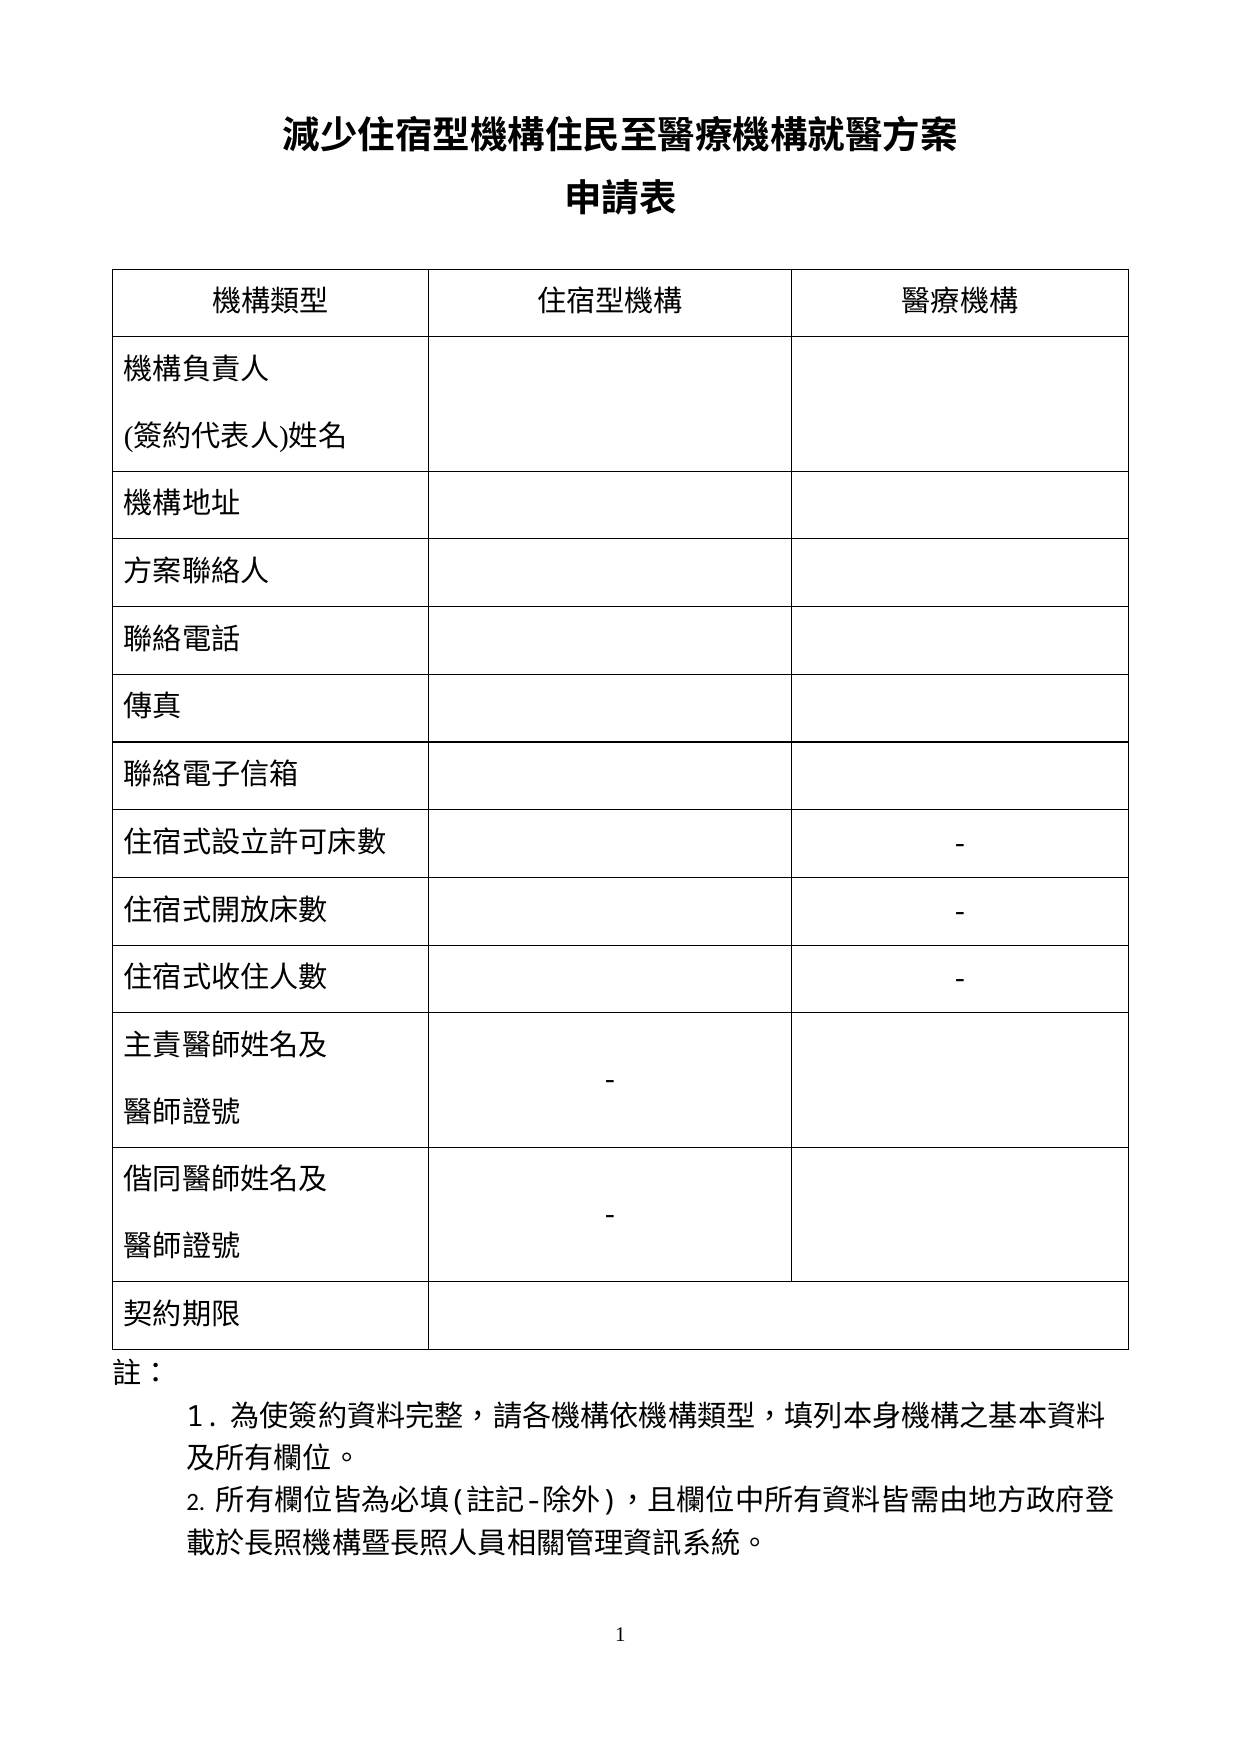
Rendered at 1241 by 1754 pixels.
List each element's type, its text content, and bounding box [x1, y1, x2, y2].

table_cell - [792, 946, 1128, 1012]
table_cell [429, 1282, 1128, 1349]
table_cell - [429, 1013, 791, 1147]
table_cell 聯絡電子信箱 [113, 743, 428, 809]
table_cell [792, 675, 1128, 741]
table_cell [792, 539, 1128, 606]
table_cell [429, 810, 791, 877]
table_cell [429, 607, 791, 674]
table_cell 契約期限 [113, 1282, 428, 1349]
list 所有欄位皆為必填(註記-除外)，且欄位中所有資料皆需由地方政府登載於長照機構暨長照人員相關管理資訊系統。 [186, 1477, 1128, 1561]
text 註： [112, 1350, 1128, 1392]
table_cell - [429, 1148, 791, 1281]
table_cell 住宿式開放床數 [113, 878, 428, 944]
table_cell [429, 539, 791, 606]
table_cell 傳真 [113, 675, 428, 741]
table_cell [429, 878, 791, 944]
table_cell 聯絡電話 [113, 607, 428, 674]
table_cell 機構負責人 (簽約代表人)姓名 [113, 337, 428, 471]
table_cell [792, 607, 1128, 674]
table_cell [792, 743, 1128, 809]
table_cell [429, 675, 791, 741]
table_cell [792, 337, 1128, 471]
table_cell [792, 472, 1128, 538]
table_header 醫療機構 [792, 270, 1128, 336]
text 減少住宿型機構住民至醫療機構就醫方案 [112, 105, 1128, 159]
table_cell - [792, 810, 1128, 877]
table_cell [792, 1148, 1128, 1281]
table_cell 偕同醫師姓名及 醫師證號 [113, 1148, 428, 1281]
table_cell [429, 472, 791, 538]
table_cell 住宿式設立許可床數 [113, 810, 428, 877]
table_header 住宿型機構 [429, 270, 791, 336]
table_cell 方案聯絡人 [113, 539, 428, 606]
table_cell - [792, 878, 1128, 944]
table_cell [792, 1013, 1128, 1147]
table_header 機構類型 [113, 270, 428, 336]
table_cell 住宿式收住人數 [113, 946, 428, 1012]
table_cell 機構地址 [113, 472, 428, 538]
text 申請表 [112, 168, 1128, 222]
table_cell [429, 743, 791, 809]
table_cell 主責醫師姓名及 醫師證號 [113, 1013, 428, 1147]
table_cell [429, 337, 791, 471]
list 為使簽約資料完整，請各機構依機構類型，填列本身機構之基本資料及所有欄位。 [186, 1392, 1128, 1477]
table_cell [429, 946, 791, 1012]
